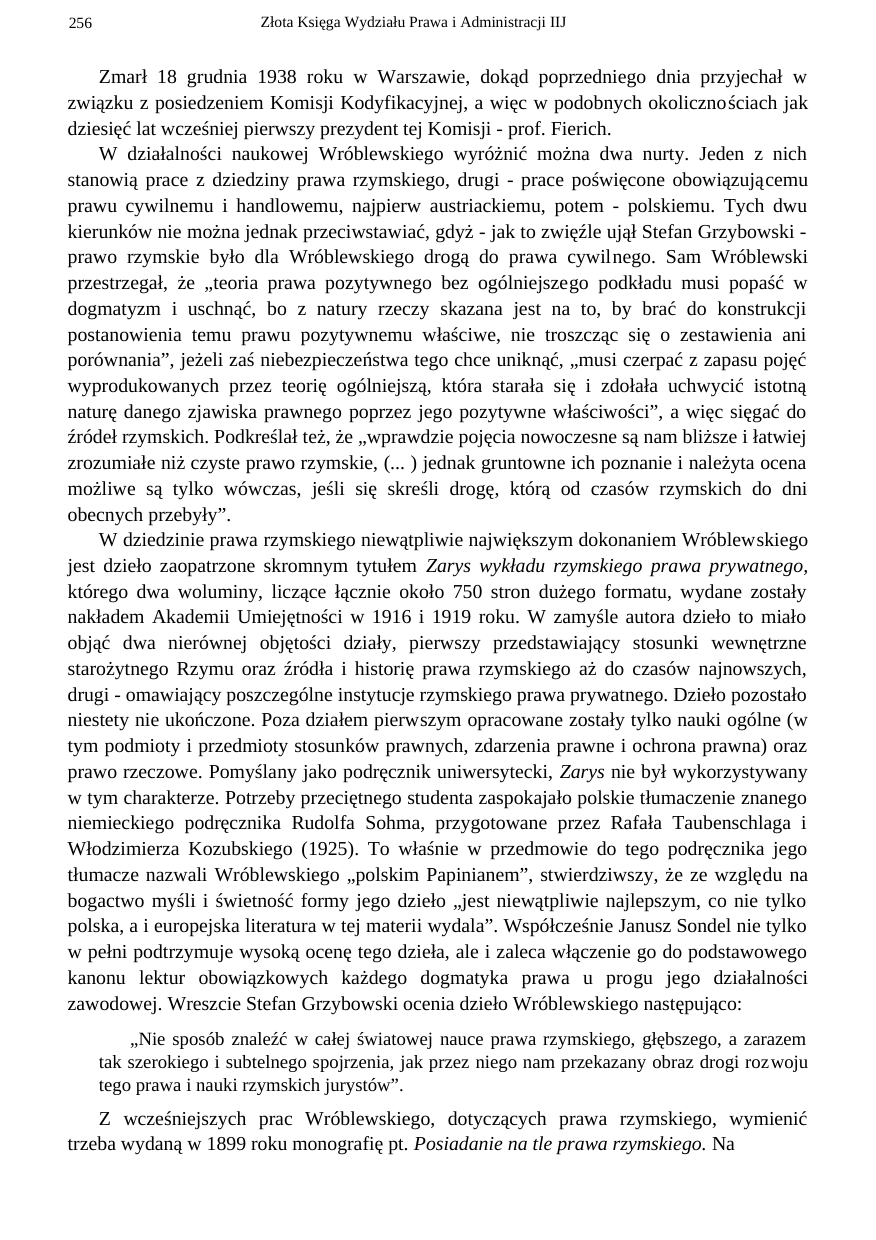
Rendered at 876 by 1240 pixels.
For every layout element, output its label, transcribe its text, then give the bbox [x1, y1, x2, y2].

text 256 [68, 14, 101, 32]
text Z wcześniejszych prac Wróblewskiego, dotyczących prawa rzymskiego, wymienić trzeba wydaną w 1899 roku monografię pt. Posiadanie na tle prawa rzymskiego. Na­ [67, 1107, 808, 1155]
text Zmarł 18 grudnia 1938 roku w Warszawie, dokąd poprzedniego dnia przyjechał w związku z posiedzeniem Komisji Kodyfikacyjnej, a więc w podobnych okoliczno­ściach jak dziesięć lat wcześniej pierwszy prezydent tej Komisji - prof. Fierich. [67, 65, 808, 139]
text „Nie sposób znaleźć w całej światowej nauce prawa rzymskiego, głębszego, a zarazem tak szerokiego i subtelnego spojrzenia, jak przez niego nam przekazany obraz drogi roz­woju tego prawa i nauki rzymskich jurystów”. [99, 1028, 808, 1095]
text W działalności naukowej Wróblewskiego wyróżnić można dwa nurty. Jeden z nich stanowią prace z dziedziny prawa rzymskiego, drugi - prace poświęcone obowiązują­cemu prawu cywilnemu i handlowemu, najpierw austriackiemu, potem - polskiemu. Tych dwu kierunków nie można jednak przeciwstawiać, gdyż - jak to zwięźle ujął Stefan Grzybowski - prawo rzymskie było dla Wróblewskiego drogą do prawa cywil­nego. Sam Wróblewski przestrzegał, że „teoria prawa pozytywnego bez ogólniejsze­go podkładu musi popaść w dogmatyzm i uschnąć, bo z natury rzeczy skazana jest na to, by brać do konstrukcji postanowienia temu prawu pozytywnemu właściwe, nie troszcząc się o zestawienia ani porównania”, jeżeli zaś niebezpieczeństwa tego chce uniknąć, „musi czerpać z zapasu pojęć wyprodukowanych przez teorię ogólniejszą, która starała się i zdołała uchwycić istotną naturę danego zjawiska prawnego poprzez jego pozytywne właściwości”, a więc sięgać do źródeł rzymskich. Podkreślał też, że „wprawdzie pojęcia nowoczesne są nam bliższe i łatwiej zrozumiałe niż czyste prawo rzymskie, (... ) jednak gruntowne ich poznanie i należyta ocena możliwe są tylko wów­czas, jeśli się skreśli drogę, którą od czasów rzymskich do dni obecnych przebyły”. [67, 142, 808, 525]
text W dziedzinie prawa rzymskiego niewątpliwie największym dokonaniem Wróblew­skiego jest dzieło zaopatrzone skromnym tytułem Zarys wykładu rzymskiego prawa pry­watnego, którego dwa woluminy, liczące łącznie około 750 stron dużego formatu, wydane zostały nakładem Akademii Umiejętności w 1916 i 1919 roku. W zamyśle autora dzieło to miało objąć dwa nierównej objętości działy, pierwszy przedstawiający stosunki wewnętrzne starożytnego Rzymu oraz źródła i historię prawa rzymskiego aż do czasów najnowszych, drugi - omawiający poszczególne instytucje rzymskiego prawa prywatnego. Dzieło pozostało niestety nie ukończone. Poza działem pierw­szym opracowane zostały tylko nauki ogólne (w tym podmioty i przedmioty stosun­ków prawnych, zdarzenia prawne i ochrona prawna) oraz prawo rzeczowe. Pomyśla­ny jako podręcznik uniwersytecki, Zarys nie był wykorzystywany w tym charakterze. Potrzeby przeciętnego studenta zaspokajało polskie tłumaczenie znanego niemieckie­go podręcznika Rudolfa Sohma, przygotowane przez Rafała Taubenschlaga i Wło­dzimierza Kozubskiego (1925). To właśnie w przedmowie do tego podręcznika jego tłumacze nazwali Wróblewskiego „polskim Papinianem”, stwierdziwszy, że ze wzglę­du na bogactwo myśli i świetność formy jego dzieło „jest niewątpliwie najlepszym, co nie tylko polska, a i europejska literatura w tej materii wydala”. Współcześnie Janusz Sondel nie tylko w pełni podtrzymuje wysoką ocenę tego dzieła, ale i zaleca włączenie go do podstawowego kanonu lektur obowiązkowych każdego dogmatyka prawa u pro­gu jego działalności zawodowej. Wreszcie Stefan Grzybowski ocenia dzieło Wróblew­skiego następująco: [67, 528, 808, 1014]
text Złota Księga Wydziału Prawa i Administracji IIJ [260, 13, 612, 31]
